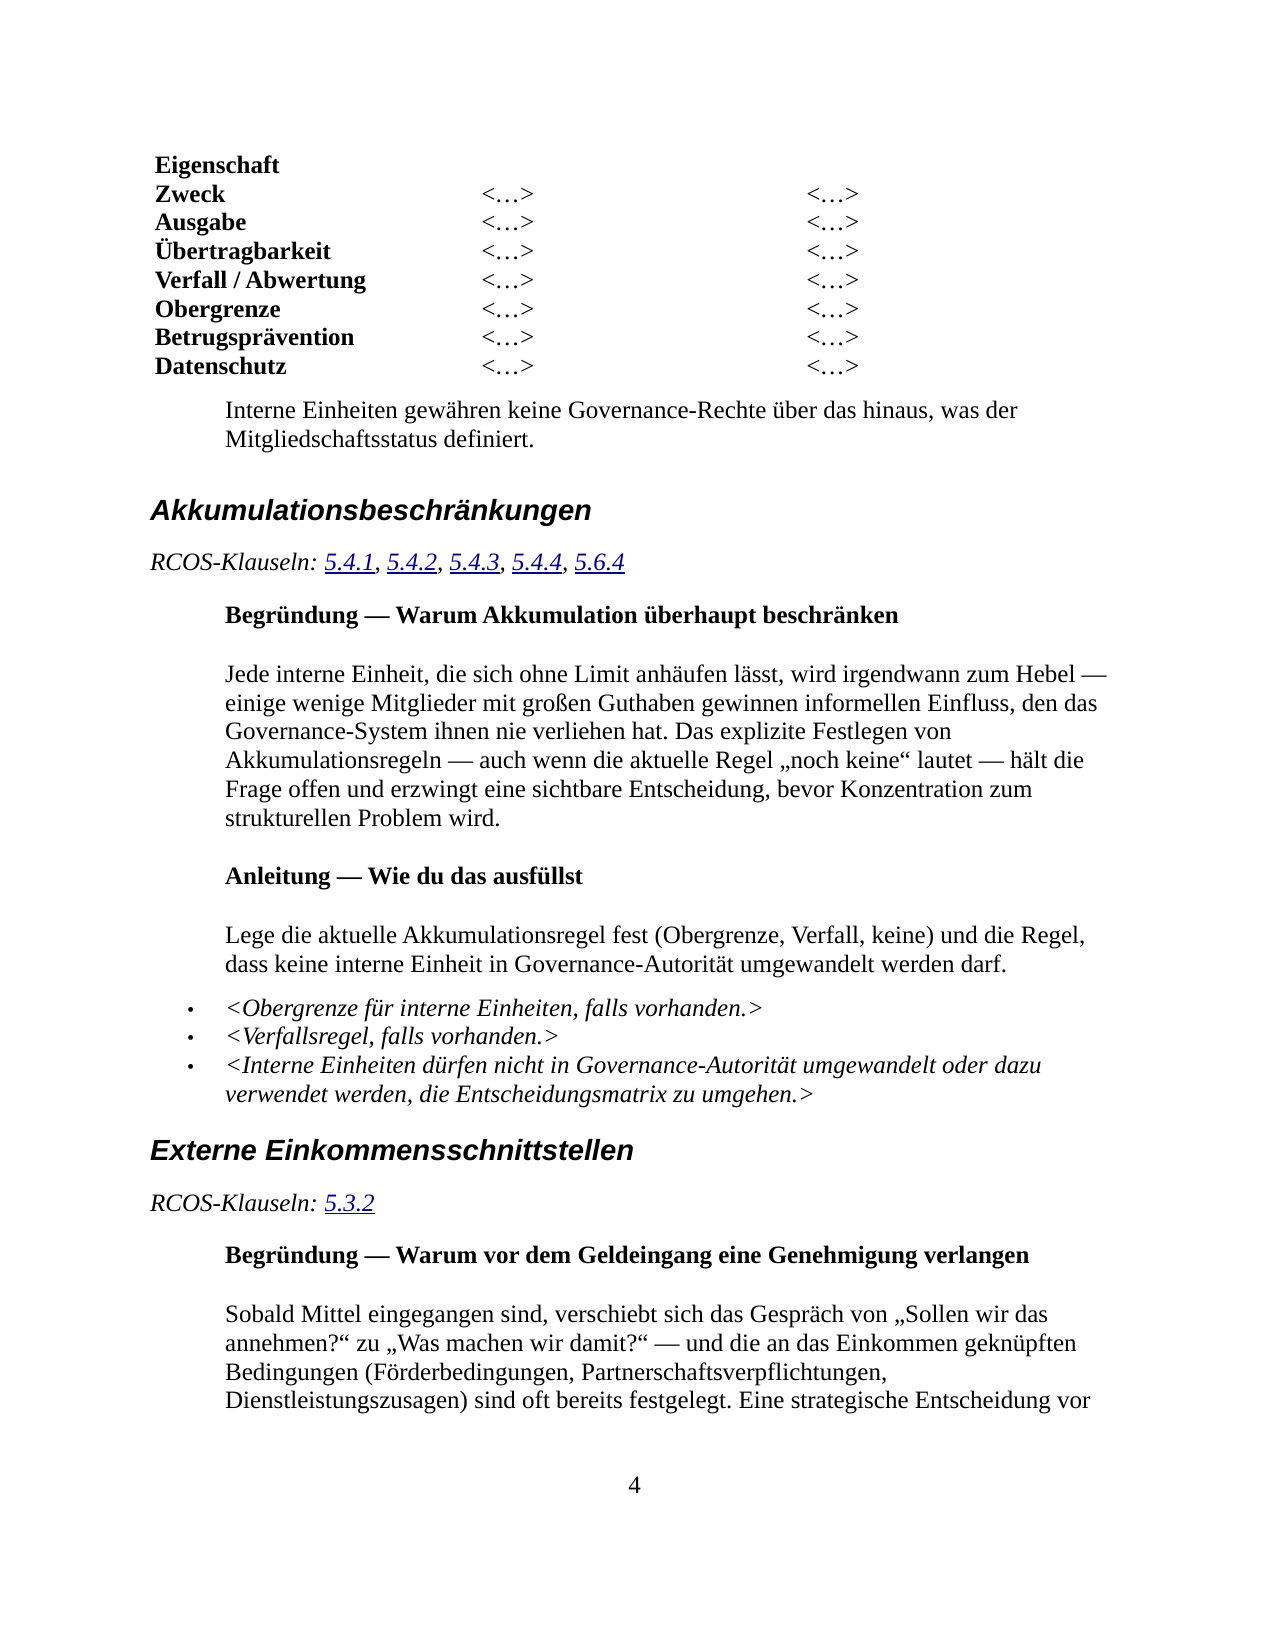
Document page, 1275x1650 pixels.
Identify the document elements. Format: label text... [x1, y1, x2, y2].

text Anleitung — Wie du das ausfüllst [225, 861, 1125, 890]
table_cell <…> [800, 351, 1125, 380]
table_cell <…> [800, 208, 1125, 236]
table_cell <…> [475, 323, 800, 351]
table_header Eigenschaft [150, 150, 475, 179]
text Begründung — Warum vor dem Geldeingang eine Genehmigung verlangen [225, 1240, 1125, 1269]
list <Obergrenze für interne Einheiten, falls vorhanden.> [187, 993, 1125, 1021]
text Sobald Mittel eingegangen sind, verschiebt sich das Gespräch von „Sollen wir das annehmen?“ zu „Was machen wir damit?“ — und die an das Einkommen geknüpften Bedingungen (Förderbedingungen, Partnerschaftsverpflichtungen, Dienstleistungszusagen) sind oft bereits festgelegt. Eine strategische Entscheidung vor [225, 1299, 1125, 1414]
table_cell <…> [475, 351, 800, 380]
table_cell Obergrenze [150, 294, 475, 322]
table_header [475, 150, 800, 179]
text Jede interne Einheit, die sich ohne Limit anhäufen lässt, wird irgendwann zum Hebel — einige wenige Mitglieder mit großen Guthaben gewinnen informellen Einfluss, den das Governance-System ihnen nie verliehen hat. Das explizite Festlegen von Akkumulationsregeln — auch wenn die aktuelle Regel „noch keine“ lautet — hält die Frage offen und erzwingt eine sichtbare Entscheidung, bevor Konzentration zum strukturellen Problem wird. [225, 659, 1125, 831]
table_cell <…> [475, 265, 800, 294]
list <Interne Einheiten dürfen nicht in Governance-Autorität umgewandelt oder dazu verwendet werden, die Entscheidungsmatrix zu umgehen.> [187, 1050, 1125, 1108]
table_cell <…> [800, 179, 1125, 207]
table_cell Betrugsprävention [150, 323, 475, 351]
table_cell <…> [800, 323, 1125, 351]
subtitle Akkumulationsbeschränkungen [150, 492, 1125, 526]
table_cell Zweck [150, 179, 475, 207]
table_cell <…> [475, 294, 800, 322]
text Begründung — Warum Akkumulation überhaupt beschränken [225, 600, 1125, 629]
text RCOS-Klauseln: 5.3.2 [150, 1188, 1125, 1216]
table_cell <…> [800, 236, 1125, 265]
table_cell <…> [475, 208, 800, 236]
table_cell Ausgabe [150, 208, 475, 236]
subtitle Externe Einkommensschnittstellen [150, 1133, 1125, 1166]
table_cell Verfall / Abwertung [150, 265, 475, 294]
table_cell <…> [800, 294, 1125, 322]
table_cell <…> [475, 179, 800, 207]
table_cell Datenschutz [150, 351, 475, 380]
text Interne Einheiten gewähren keine Governance-Rechte über das hinaus, was der Mitgliedschaftsstatus definiert. [225, 395, 1125, 452]
table_cell Übertragbarkeit [150, 236, 475, 265]
table_cell <…> [800, 265, 1125, 294]
text RCOS-Klauseln: 5.4.1, 5.4.2, 5.4.3, 5.4.4, 5.6.4 [150, 547, 1125, 576]
list <Verfallsregel, falls vorhanden.> [187, 1021, 1125, 1050]
table_cell <…> [475, 236, 800, 265]
text Lege die aktuelle Akkumulationsregel fest (Obergrenze, Verfall, keine) und die Regel, dass keine interne Einheit in Governance-Autorität umgewandelt werden darf. [225, 920, 1125, 978]
table_header [800, 150, 1125, 179]
